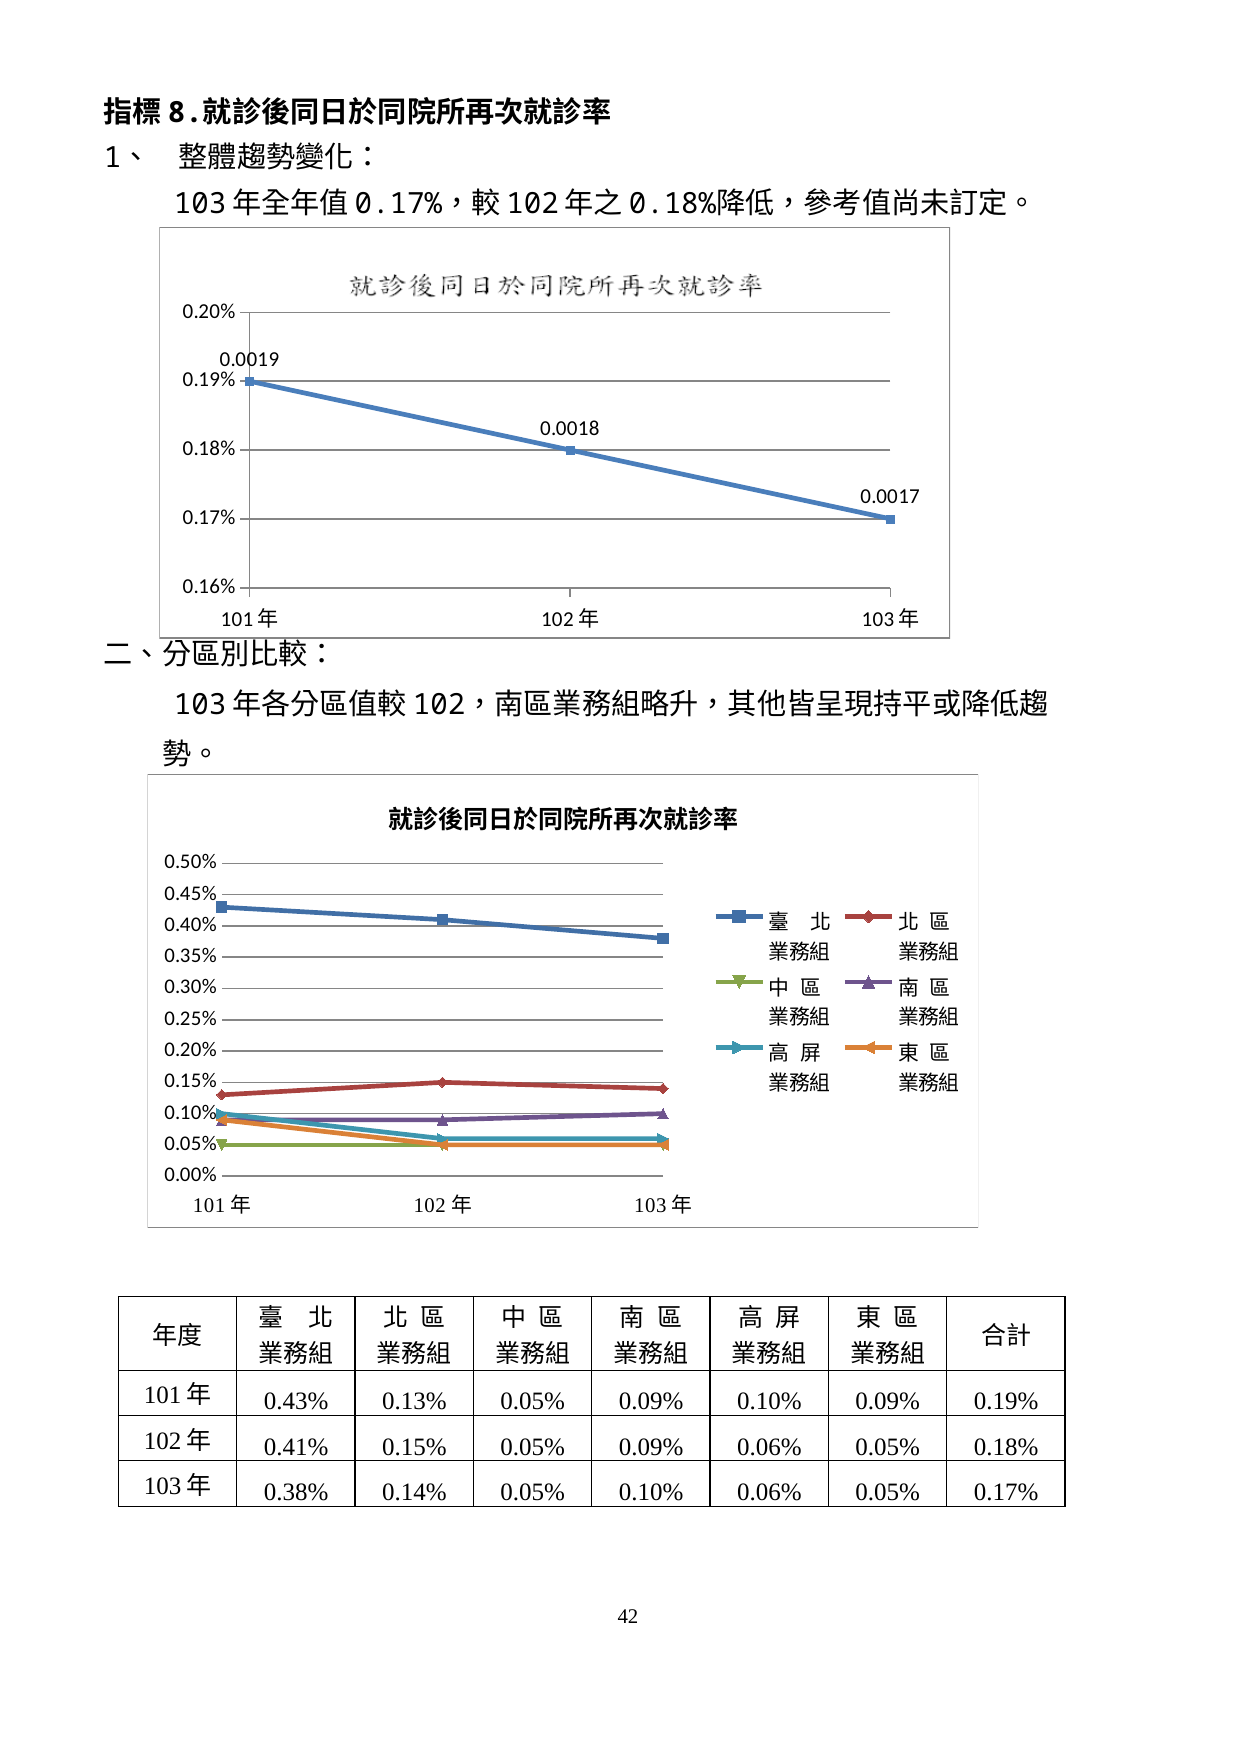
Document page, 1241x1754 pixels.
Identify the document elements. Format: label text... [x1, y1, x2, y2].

table_header [307, 223, 404, 227]
table_cell 0.05% [829, 1416, 946, 1460]
table_cell 0.09% [829, 1371, 946, 1415]
table_cell [104, 1296, 118, 1370]
table_cell 102年 [119, 1416, 236, 1460]
table_cell 0.05% [474, 1461, 591, 1506]
table_cell 103年各分區值較102，南區業務組略升，其他皆呈現持平或降低趨勢。 [104, 675, 1065, 774]
table_cell 合計 [947, 1297, 1064, 1370]
table_cell 高 屏 業務組 [711, 1297, 828, 1370]
table_cell 0.05% [474, 1371, 591, 1415]
table_cell [104, 1460, 118, 1506]
table_header [106, 1228, 198, 1262]
table_cell [209, 1507, 307, 1541]
table_header [600, 223, 698, 227]
table_header [503, 223, 600, 227]
table_cell [307, 1507, 404, 1541]
table_cell 0.10% [711, 1371, 828, 1415]
table_cell 年度 [119, 1297, 236, 1370]
table_cell 臺 北 業務組 [237, 1297, 354, 1370]
table_cell [104, 1506, 209, 1541]
table_cell [104, 1262, 1065, 1296]
table_cell 0.05% [474, 1416, 591, 1460]
table_cell [951, 281, 1065, 624]
table_cell 0.43% [237, 1371, 354, 1415]
table_cell 101年 [119, 1371, 236, 1415]
table_cell [698, 1507, 796, 1541]
table_cell [104, 1415, 118, 1460]
table_cell [600, 1507, 698, 1541]
table_cell 0.05% [829, 1461, 946, 1506]
table_cell [198, 775, 1065, 1262]
table_cell 北 區 業務組 [356, 1297, 473, 1370]
table_header [104, 223, 209, 281]
table_cell [104, 1370, 118, 1415]
table_cell [503, 1507, 600, 1541]
list 整體趨勢變化： [103, 131, 1152, 177]
table_header [405, 223, 502, 227]
table_header [209, 223, 307, 227]
table_cell 南 區 業務組 [592, 1297, 709, 1370]
table_cell 0.17% [947, 1461, 1064, 1506]
table_cell 103年 [119, 1461, 236, 1506]
table_cell 0.09% [592, 1371, 709, 1415]
table_cell [104, 281, 159, 624]
text 103年全年值0.17%，較102年之0.18%降低，參考值尚未訂定。 [103, 177, 1152, 223]
table_cell 0.09% [592, 1416, 709, 1460]
table_cell 0.06% [711, 1416, 828, 1460]
table_cell 0.13% [356, 1371, 473, 1415]
table_cell 0.18% [947, 1416, 1064, 1460]
subtitle 指標8.就診後同日於同院所再次就診率 [103, 89, 1152, 131]
table_cell 0.19% [947, 1371, 1064, 1415]
table_cell 0.14% [356, 1461, 473, 1506]
table_header [698, 223, 796, 227]
table_cell 東 區 業務組 [829, 1297, 946, 1370]
table_cell [796, 1507, 1065, 1541]
table_cell 0.15% [356, 1416, 473, 1460]
table_cell 0.41% [237, 1416, 354, 1460]
table_cell 二、分區別比較： [104, 625, 1065, 674]
table_header [796, 223, 1065, 281]
table_cell 0.10% [592, 1461, 709, 1506]
table_cell 0.06% [711, 1461, 828, 1506]
table_cell 中 區 業務組 [474, 1297, 591, 1370]
table_cell [104, 775, 147, 1262]
table_cell [405, 1507, 502, 1541]
table_cell 0.38% [237, 1461, 354, 1506]
